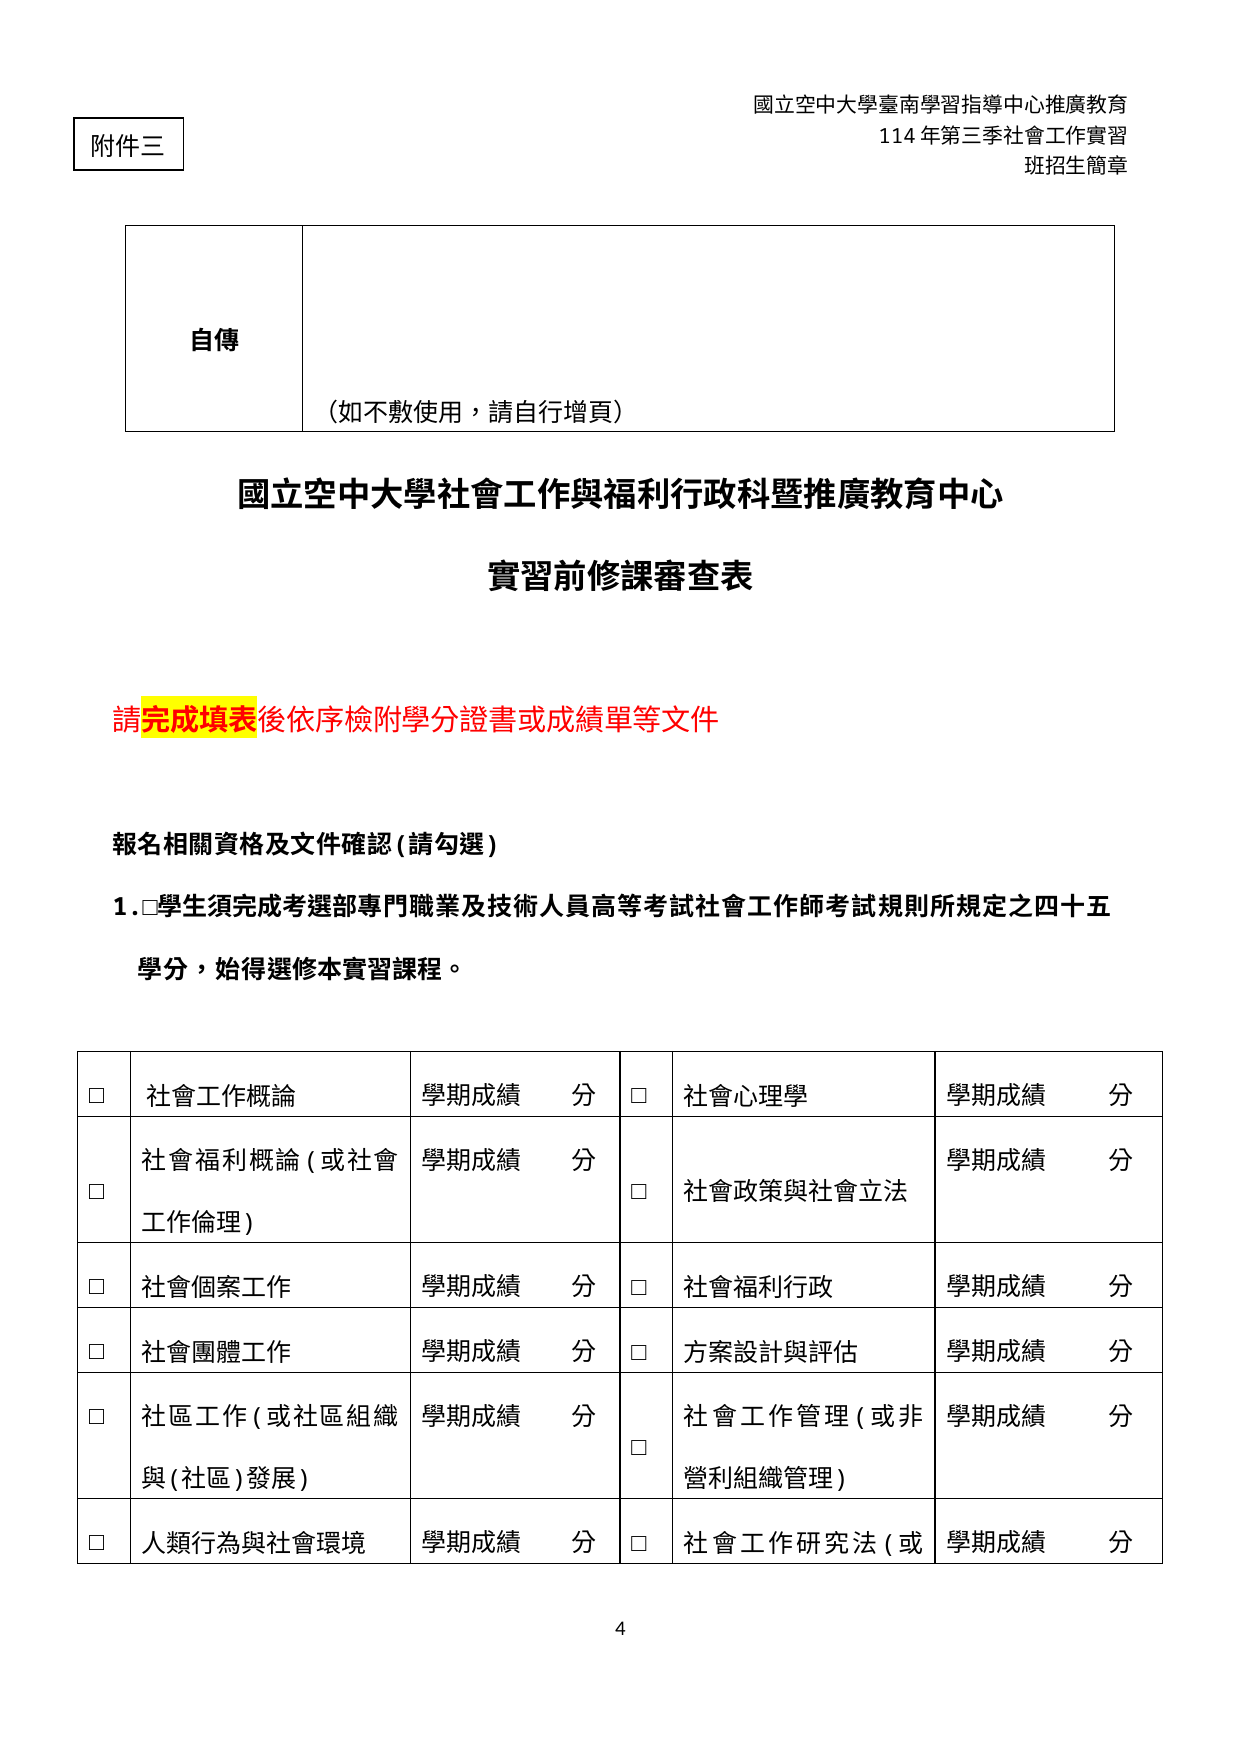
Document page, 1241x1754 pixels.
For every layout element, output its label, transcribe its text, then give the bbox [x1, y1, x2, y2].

table_cell 學期成績 分 [411, 1243, 619, 1307]
subtitle 報名相關資格及文件確認(請勾選) [112, 801, 1128, 863]
table_cell 學期成績 分 [936, 1243, 1162, 1307]
table_cell 學期成績 分 [411, 1499, 619, 1563]
table_header 學期成績 分 [411, 1052, 619, 1116]
table_cell 學期成績 分 [411, 1373, 619, 1498]
table_cell 社會團體工作 [131, 1308, 410, 1372]
table_cell 學期成績 分 [936, 1308, 1162, 1372]
table_cell □ [621, 1499, 672, 1563]
text 1.□學生須完成考選部專門職業及技術人員高等考試社會工作師考試規則所規定之四十五學分，始得選修本實習課程。 [112, 863, 1128, 988]
table_cell 社會個案工作 [131, 1243, 410, 1307]
table_header □ [78, 1052, 130, 1116]
table_cell □ [621, 1308, 672, 1372]
text [75, 119, 183, 169]
table_cell 學期成績 分 [411, 1117, 619, 1242]
table_cell □ [621, 1117, 672, 1242]
table_header □ [621, 1052, 672, 1116]
table_cell 自傳 [126, 226, 302, 431]
table_cell □ [621, 1373, 672, 1498]
table_cell 人類行為與社會環境 [131, 1499, 410, 1563]
table_cell 學期成績 分 [936, 1117, 1162, 1242]
text 請完成填表後依序檢附學分證書或成績單等文件 [112, 676, 1128, 738]
table_cell 方案設計與評估 [673, 1308, 934, 1372]
table_cell □ [78, 1373, 130, 1498]
table_cell 社會政策與社會立法 [673, 1117, 934, 1242]
table_cell 社會福利行政 [673, 1243, 934, 1307]
table_cell □ [78, 1243, 130, 1307]
table_cell 社會工作研究法(或 [673, 1499, 934, 1563]
table_cell 社會工作管理(或非營利組織管理) [673, 1373, 934, 1498]
table_header 社會心理學 [673, 1052, 934, 1116]
table_cell 學期成績 分 [936, 1499, 1162, 1563]
table_cell （如不敷使用，請自行增頁） [303, 226, 1114, 431]
table_cell 社會福利概論(或社會工作倫理) [131, 1117, 410, 1242]
text 附件三 [90, 126, 167, 162]
text 實習前修課審查表 [112, 532, 1128, 594]
table_cell □ [78, 1308, 130, 1372]
table_cell 學期成績 分 [936, 1373, 1162, 1498]
table_cell □ [621, 1243, 672, 1307]
table_cell 學期成績 分 [411, 1308, 619, 1372]
table_cell □ [78, 1117, 130, 1242]
table_cell □ [78, 1499, 130, 1563]
table_header 社會工作概論 [131, 1052, 410, 1116]
table_cell 社區工作(或社區組織與(社區)發展) [131, 1373, 410, 1498]
text 國立空中大學社會工作與福利行政科暨推廣教育中心 [112, 451, 1128, 513]
table_header 學期成績 分 [936, 1052, 1162, 1116]
